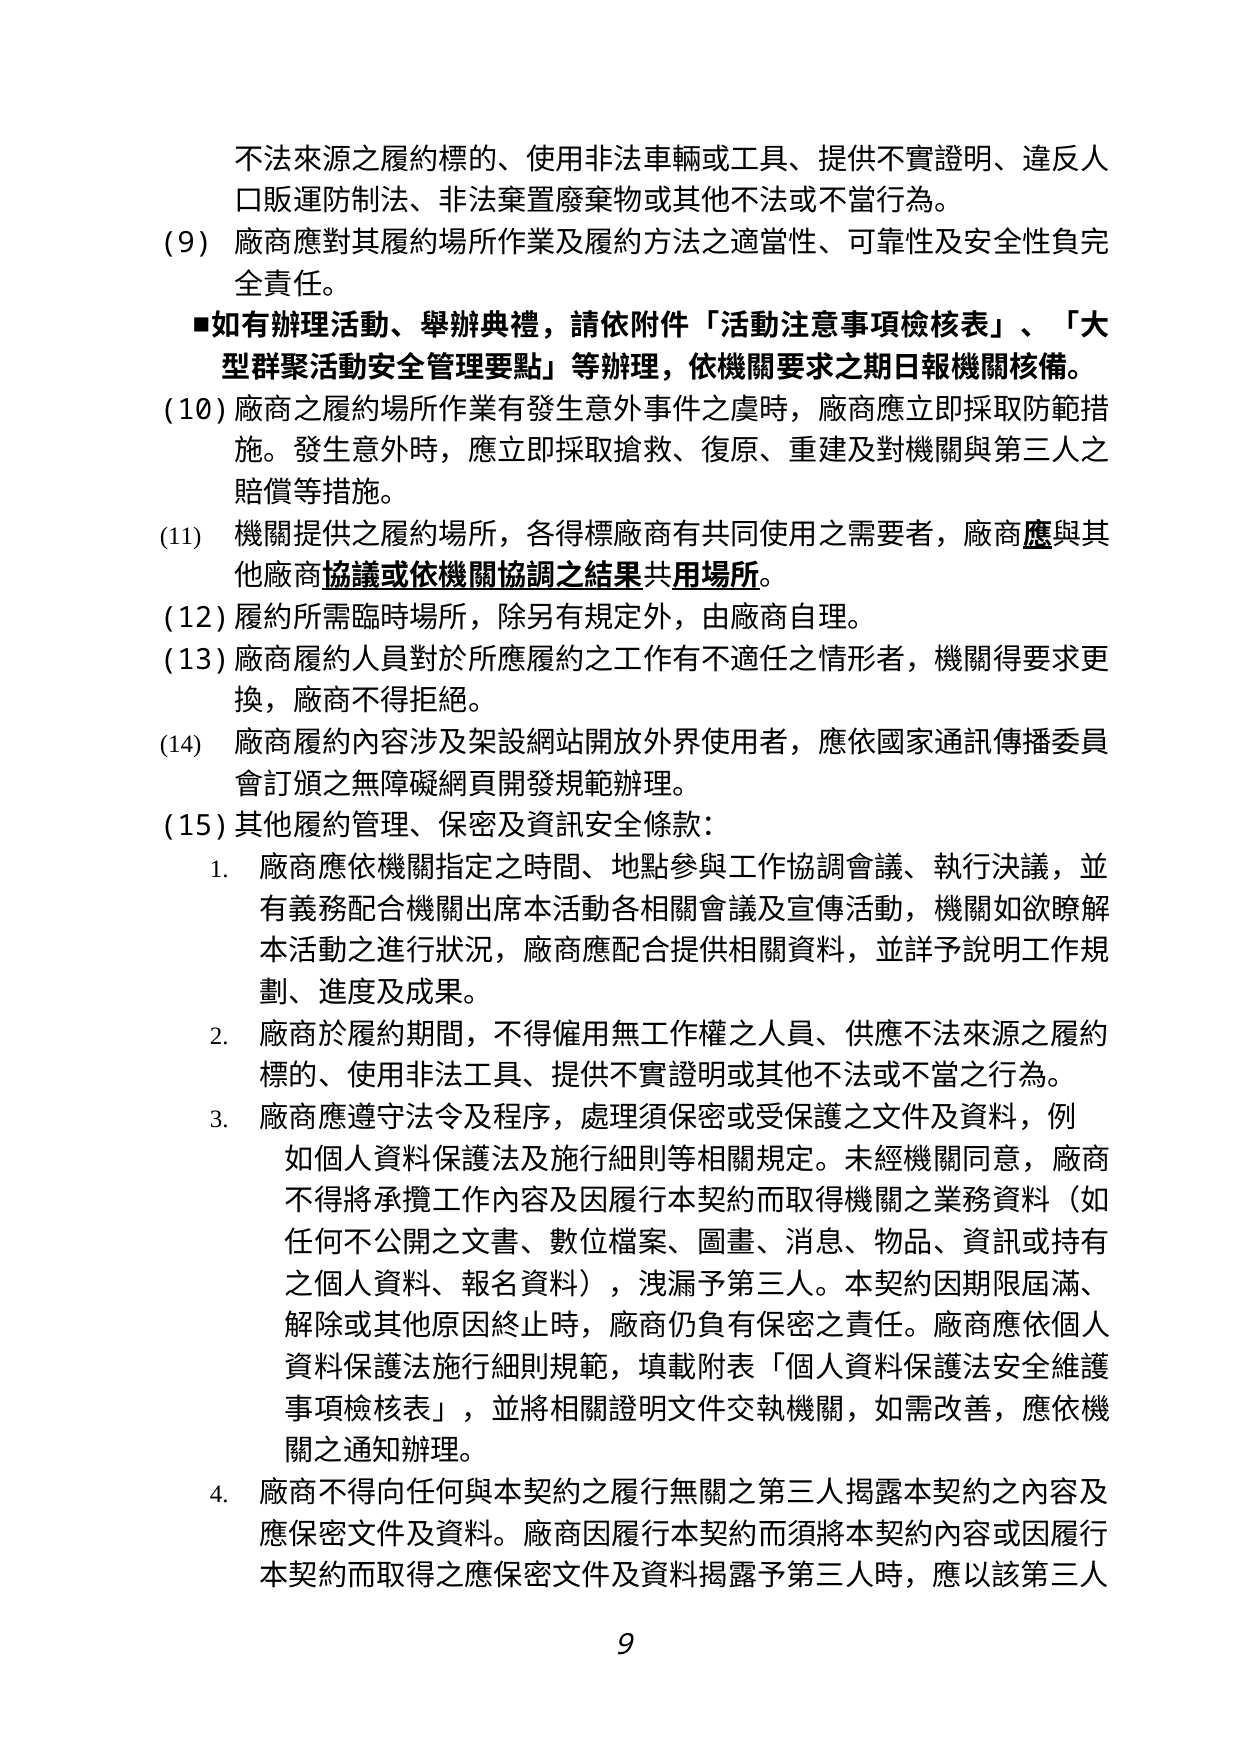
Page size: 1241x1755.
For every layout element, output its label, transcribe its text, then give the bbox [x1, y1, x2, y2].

list 廠商應遵守法令及程序，處理須保密或受保護之文件及資料，例 [209, 1094, 1110, 1136]
list 其他履約管理、保密及資訊安全條款： [159, 802, 1110, 844]
list 廠商於履約期間，不得僱用無工作權之人員、供應不法來源之履約標的、使用非法工具、提供不實證明或其他不法或不當之行為。 [209, 1011, 1110, 1094]
list 不法來源之履約標的、使用非法車輛或工具、提供不實證明、違反人口販運防制法、非法棄置廢棄物或其他不法或不當行為。 [159, 136, 1110, 219]
list 廠商應依機關指定之時間、地點參與工作協調會議、執行決議，並有義務配合機關出席本活動各相關會議及宣傳活動，機關如欲瞭解本活動之進行狀況，廠商應配合提供相關資料，並詳予說明工作規劃、進度及成果。 [209, 844, 1110, 1011]
list 廠商履約人員對於所應履約之工作有不適任之情形者，機關得要求更換，廠商不得拒絕。 [159, 636, 1110, 719]
list 廠商之履約場所作業有發生意外事件之虞時，廠商應立即採取防範措施。發生意外時，應立即採取搶救、復原、重建及對機關與第三人之賠償等措施。 [159, 386, 1110, 511]
list 履約所需臨時場所，除另有規定外，由廠商自理。 [159, 594, 1110, 636]
list 機關提供之履約場所，各得標廠商有共同使用之需要者，廠商應與其他廠商協議或依機關協調之結果共用場所。 [159, 511, 1110, 594]
text ■如有辦理活動、舉辦典禮，請依附件「活動注意事項檢核表」、「大型群聚活動安全管理要點」等辦理，依機關要求之期日報機關核備。 [192, 302, 1110, 386]
list 廠商應對其履約場所作業及履約方法之適當性、可靠性及安全性負完全責任。 [159, 219, 1110, 302]
list 廠商不得向任何與本契約之履行無關之第三人揭露本契約之內容及應保密文件及資料。廠商因履行本契約而須將本契約內容或因履行本契約而取得之應保密文件及資料揭露予第三人時，應以該第三人 [209, 1469, 1110, 1594]
text 如個人資料保護法及施行細則等相關規定。未經機關同意，廠商不得將承攬工作內容及因履行本契約而取得機關之業務資料（如任何不公開之文書、數位檔案、圖畫、消息、物品、資訊或持有之個人資料、報名資料），洩漏予第三人。本契約因期限屆滿、解除或其他原因終止時，廠商仍負有保密之責任。廠商應依個人資料保護法施行細則規範，填載附表「個人資料保護法安全維護事項檢核表」，並將相關證明文件交執機關，如需改善，應依機關之通知辦理。 [284, 1136, 1110, 1469]
list 廠商履約內容涉及架設網站開放外界使用者，應依國家通訊傳播委員會訂頒之無障礙網頁開發規範辦理。 [159, 719, 1110, 802]
